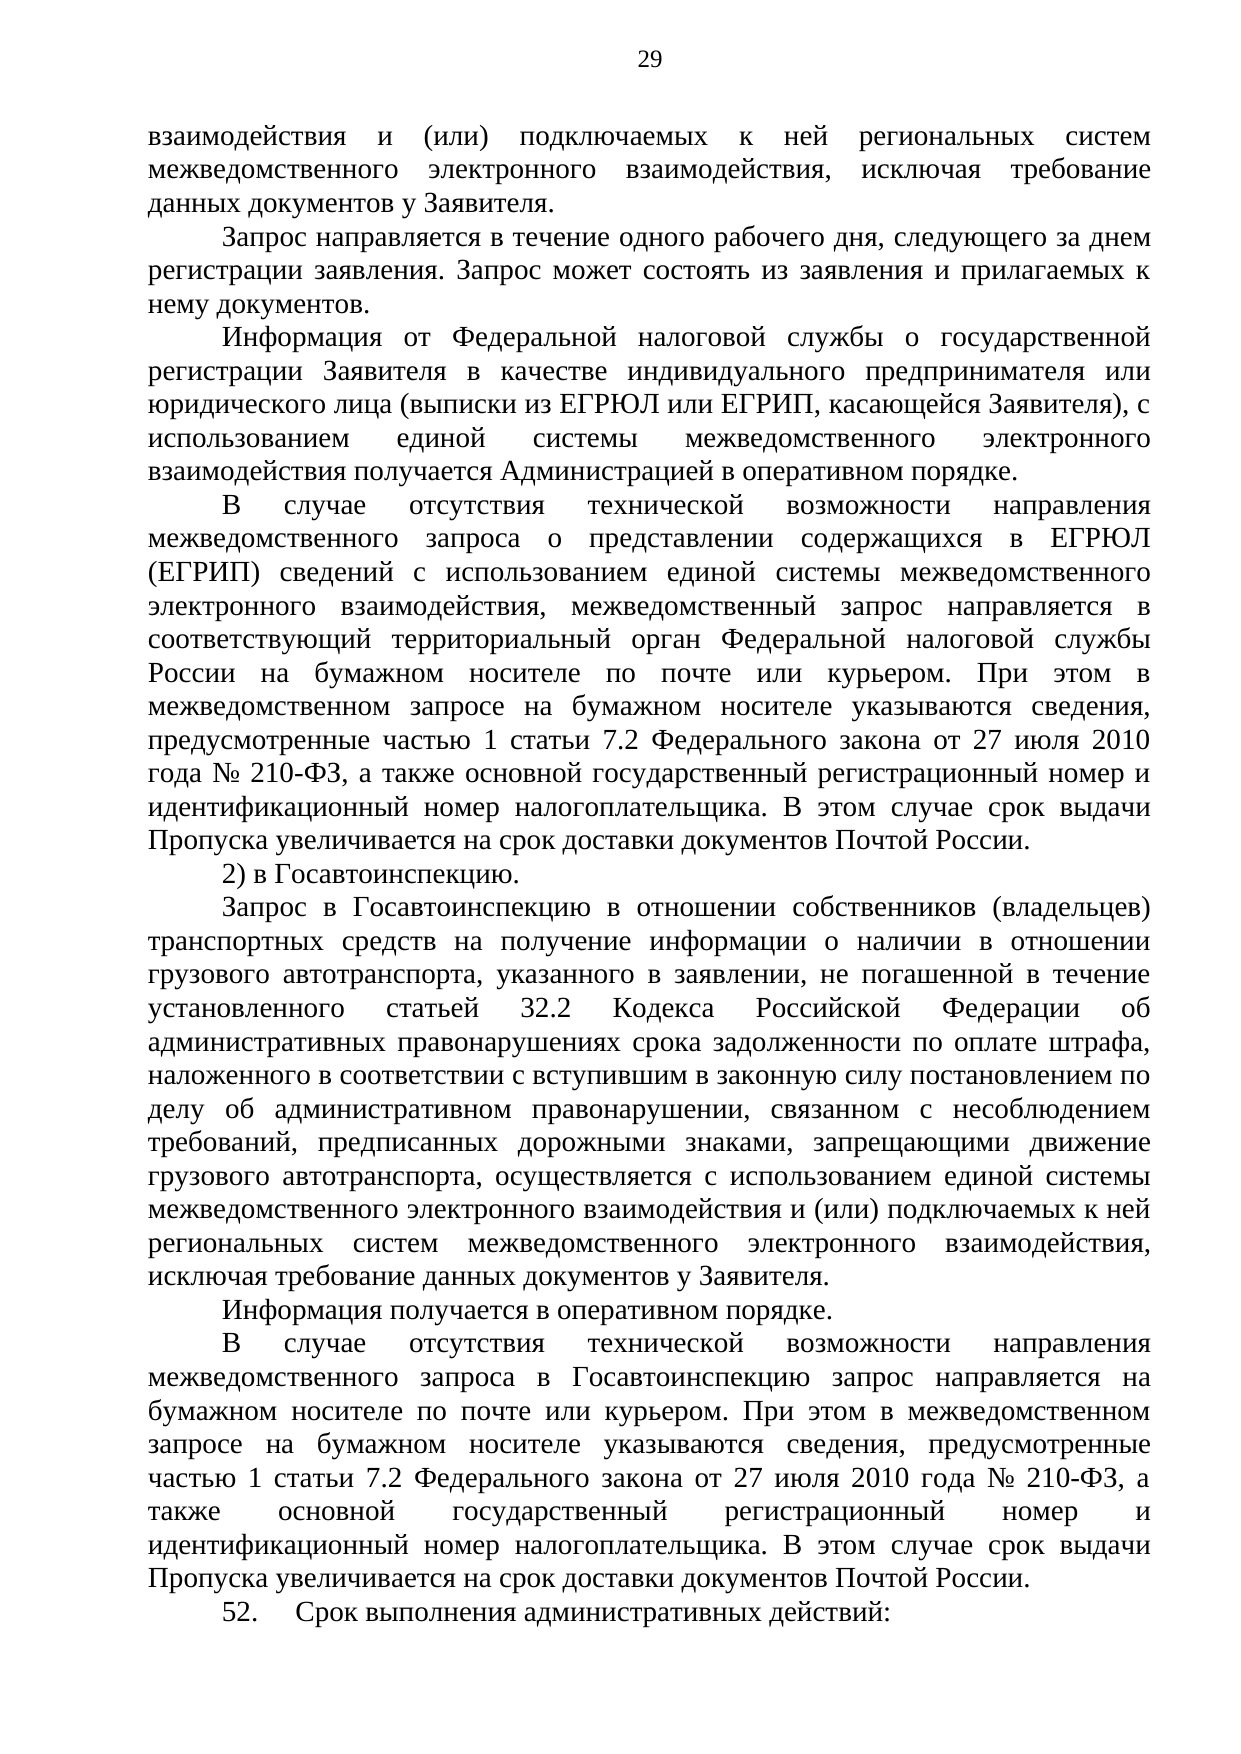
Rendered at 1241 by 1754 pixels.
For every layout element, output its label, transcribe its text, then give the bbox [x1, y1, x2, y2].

list Срок выполнения административных действий: [148, 1594, 1152, 1627]
text Запрос в Госавтоинспекцию в отношении собственников (владельцев) транспортных средств на получение информации о наличии в отношении грузового автотранспорта, указанного в заявлении, не погашенной в течение установленного статьей 32.2 Кодекса Российской Федерации об административных правонарушениях срока задолженности по оплате штрафа, наложенного в соответствии с вступившим в законную силу постановлением по делу об административном правонарушении, связанном с несоблюдением требований, предписанных дорожными знаками, запрещающими движение грузового автотранспорта, осуществляется с использованием единой системы межведомственного электронного взаимодействия и (или) подключаемых к ней региональных систем межведомственного электронного взаимодействия, исключая требование данных документов у Заявителя. [148, 889, 1152, 1292]
text Запрос направляется в течение одного рабочего дня, следующего за днем регистрации заявления. Запрос может состоять из заявления и прилагаемых к нему документов. [148, 219, 1152, 319]
text В случае отсутствия технической возможности направления межведомственного запроса о представлении содержащихся в ЕГРЮЛ (ЕГРИП) сведений с использованием единой системы межведомственного электронного взаимодействия, межведомственный запрос направляется в соответствующий территориальный орган Федеральной налоговой службы России на бумажном носителе по почте или курьером. При этом в межведомственном запросе на бумажном носителе указываются сведения, предусмотренные частью 1 статьи 7.2 Федерального закона от 27 июля 2010 года № 210-ФЗ, а также основной государственный регистрационный номер и идентификационный номер налогоплательщика. В этом случае срок выдачи Пропуска увеличивается на срок доставки документов Почтой России. [148, 487, 1152, 856]
text Информация от Федеральной налоговой службы о государственной регистрации Заявителя в качестве индивидуального предпринимателя или юридического лица (выписки из ЕГРЮЛ или ЕГРИП, касающейся Заявителя), с использованием единой системы межведомственного электронного взаимодействия получается Администрацией в оперативном порядке. [148, 319, 1152, 487]
text В случае отсутствия технической возможности направления межведомственного запроса в Госавтоинспекцию запрос направляется на бумажном носителе по почте или курьером. При этом в межведомственном запросе на бумажном носителе указываются сведения, предусмотренные частью 1 статьи 7.2 Федерального закона от 27 июля 2010 года № 210-ФЗ, а также основной государственный регистрационный номер и идентификационный номер налогоплательщика. В этом случае срок выдачи Пропуска увеличивается на срок доставки документов Почтой России. [148, 1326, 1152, 1594]
text взаимодействия и (или) подключаемых к ней региональных систем межведомственного электронного взаимодействия, исключая требование данных документов у Заявителя. [148, 118, 1152, 219]
text Информация получается в оперативном порядке. [148, 1292, 1152, 1326]
text 2) в Госавтоинспекцию. [148, 856, 1152, 889]
